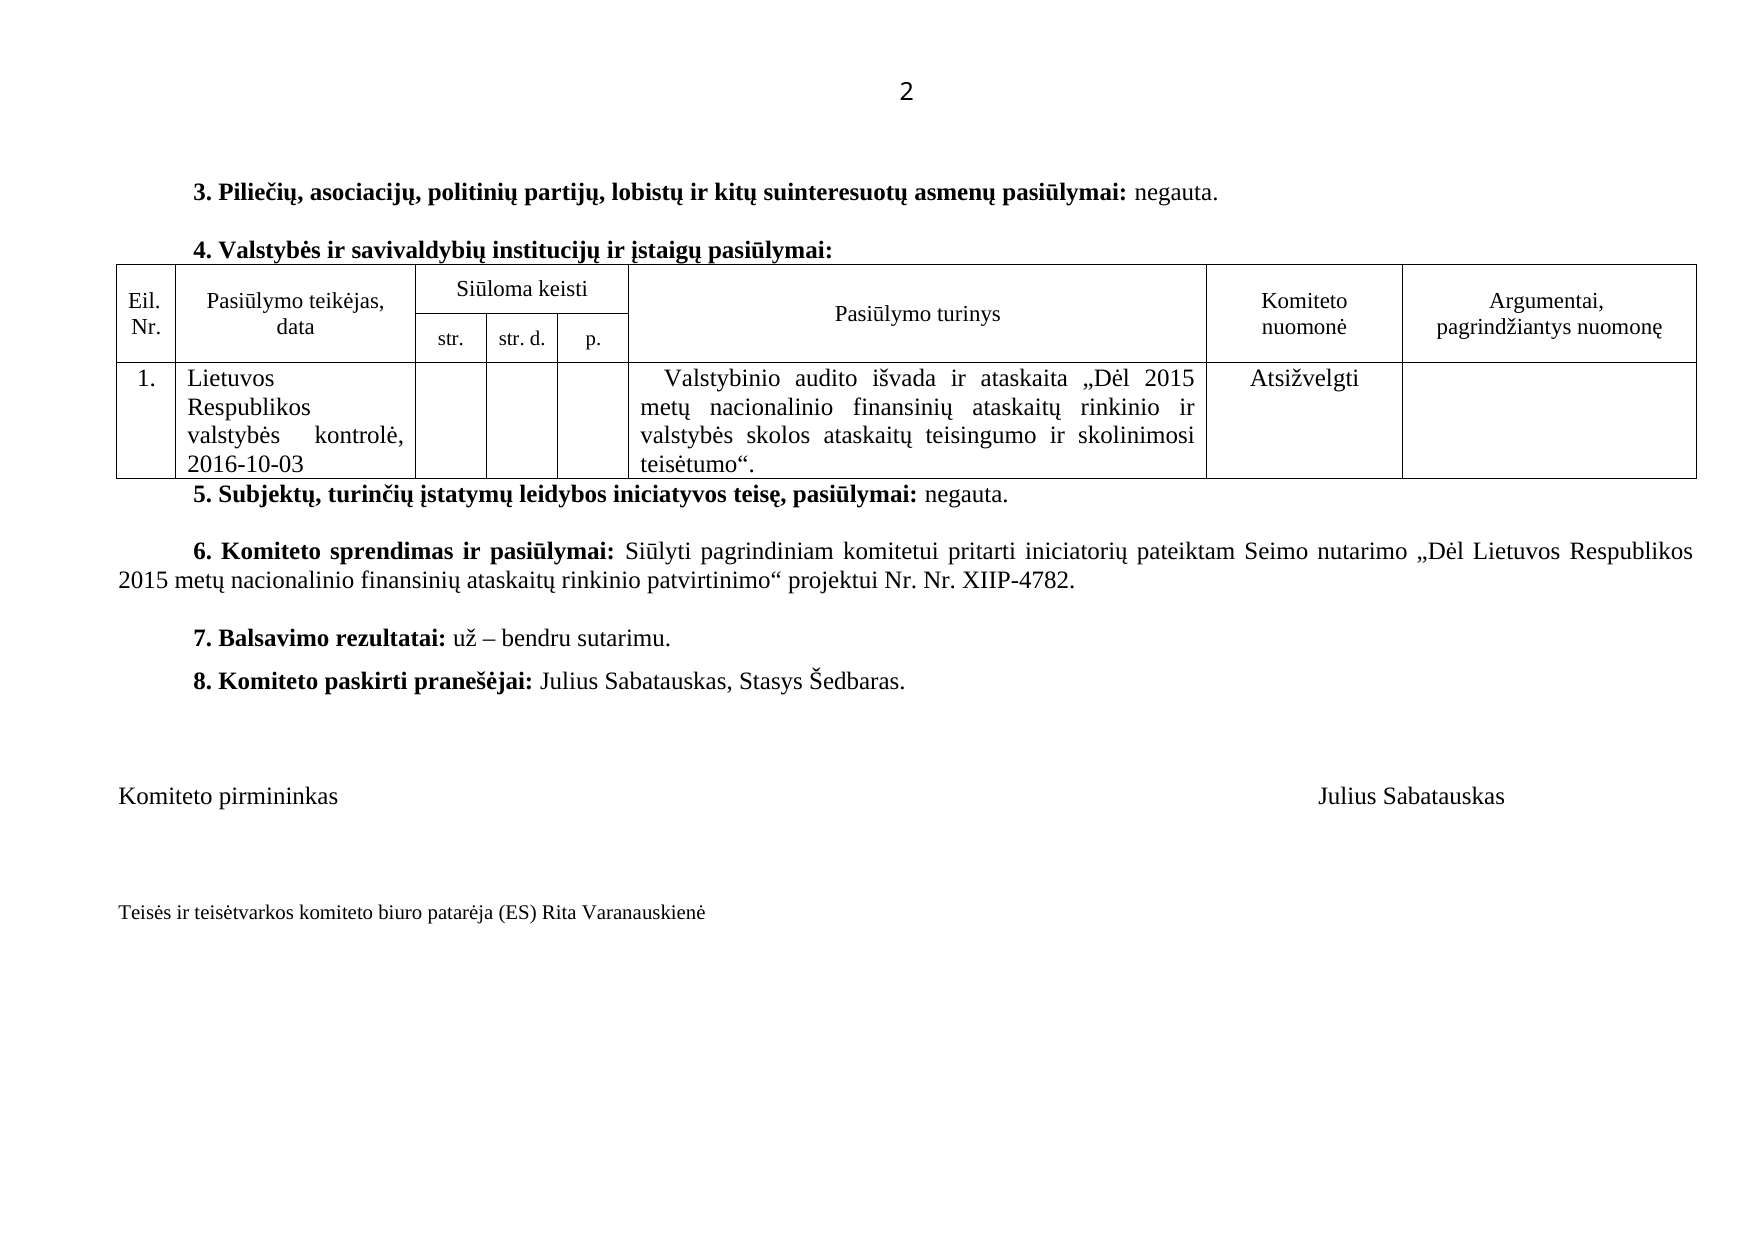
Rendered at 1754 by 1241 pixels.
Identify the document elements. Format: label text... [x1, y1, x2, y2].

table_cell str. [416, 314, 486, 362]
text 8. Komiteto paskirti pranešėjai: Julius Sabatauskas, Stasys Šedbaras. [118, 666, 1695, 694]
table_cell [1403, 363, 1696, 478]
text Teisės ir teisėtvarkos komiteto biuro patarėja (ES) Rita Varanauskienė [118, 896, 1695, 924]
table_cell [487, 363, 557, 478]
table_cell 1. [117, 363, 175, 478]
table_cell [416, 363, 486, 478]
text 6. Komiteto sprendimas ir pasiūlymai: Siūlyti pagrindiniam komitetui pritarti iniciatorių pateiktam Seimo nutarimo „Dėl Lietuvos Respublikos 2015 metų nacionalinio finansinių ataskaitų rinkinio patvirtinimo“ projektui Nr. Nr. XIIP-4782. [118, 536, 1695, 594]
table_cell Valstybinio audito išvada ir ataskaita „Dėl 2015 metų nacionalinio finansinių ataskaitų rinkinio ir valstybės skolos ataskaitų teisingumo ir skolinimosi teisėtumo“. [629, 363, 1206, 478]
text 5. Subjektų, turinčių įstatymų leidybos iniciatyvos teisę, pasiūlymai: negauta. [118, 479, 1695, 508]
table_header Pasiūlymo teikėjas, data [176, 265, 415, 362]
table_header Pasiūlymo turinys [629, 265, 1206, 362]
table_header Eil. Nr. [117, 265, 175, 362]
table_cell Atsižvelgti [1207, 363, 1402, 478]
table_cell str. d. [487, 314, 557, 362]
text 4. Valstybės ir savivaldybių institucijų ir įstaigų pasiūlymai: [118, 235, 1695, 263]
table_cell Lietuvos Respublikos valstybės kontrolė, 2016-10-03 [176, 363, 415, 478]
text 3. Piliečių, asociacijų, politinių partijų, lobistų ir kitų suinteresuotų asmenų pasiūlymai: negauta. [118, 177, 1695, 206]
table_header Komiteto nuomonė [1207, 265, 1402, 362]
table_cell [558, 363, 628, 478]
text 7. Balsavimo rezultatai: už – bendru sutarimu. [118, 623, 1695, 651]
table_cell p. [558, 314, 628, 362]
table_header Argumentai, pagrindžiantys nuomonę [1403, 265, 1696, 362]
text Komiteto pirmininkas Julius Sabatauskas [118, 781, 1695, 809]
table_header Siūloma keisti [416, 265, 628, 313]
